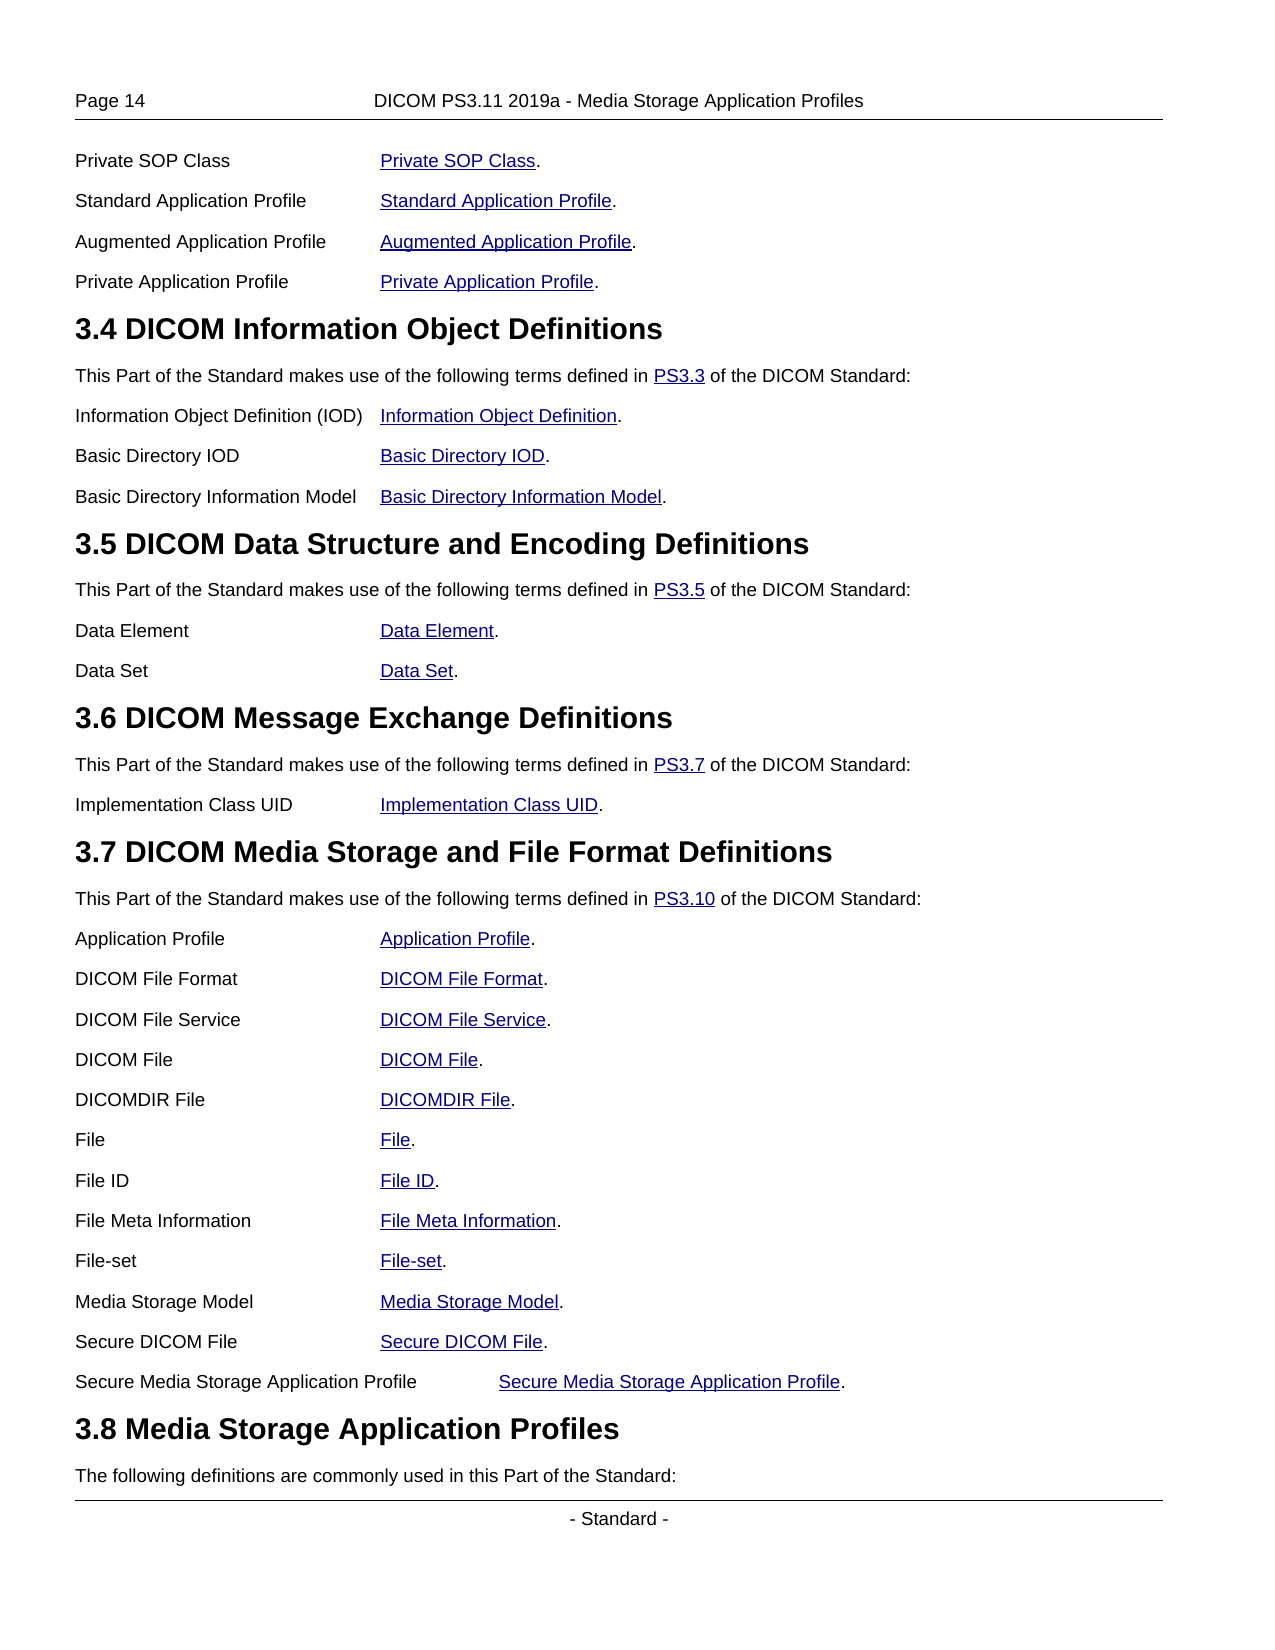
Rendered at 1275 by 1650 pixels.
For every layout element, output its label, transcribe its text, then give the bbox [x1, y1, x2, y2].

text Basic Directory Information Model Basic Directory Information Model. [75, 486, 1162, 507]
text 3.6 DICOM Message Exchange Definitions [75, 700, 1162, 735]
text 3.8 Media Storage Application Profiles [75, 1411, 1162, 1446]
text DICOM File Format DICOM File Format. [75, 968, 1162, 989]
text File-set File-set. [75, 1250, 1162, 1272]
text Secure DICOM File Secure DICOM File. [75, 1331, 1162, 1352]
text File File. [75, 1129, 1162, 1151]
text Information Object Definition (IOD) Information Object Definition. [75, 405, 1162, 426]
text File ID File ID. [75, 1169, 1162, 1191]
text DICOM File DICOM File. [75, 1049, 1162, 1070]
text This Part of the Standard makes use of the following terms defined in PS3.3 of the DICOM Standard: [75, 364, 1162, 386]
text Basic Directory IOD Basic Directory IOD. [75, 445, 1162, 467]
text Application Profile Application Profile. [75, 928, 1162, 949]
text Media Storage Model Media Storage Model. [75, 1291, 1162, 1312]
text Private Application Profile Private Application Profile. [75, 271, 1162, 292]
text Data Set Data Set. [75, 660, 1162, 681]
text This Part of the Standard makes use of the following terms defined in PS3.5 of the DICOM Standard: [75, 579, 1162, 601]
text Data Element Data Element. [75, 619, 1162, 641]
text 3.5 DICOM Data Structure and Encoding Definitions [75, 526, 1162, 560]
text Standard Application Profile Standard Application Profile. [75, 190, 1162, 212]
text 3.7 DICOM Media Storage and File Format Definitions [75, 834, 1162, 869]
text DICOM File Service DICOM File Service. [75, 1008, 1162, 1030]
text DICOMDIR File DICOMDIR File. [75, 1089, 1162, 1111]
text 3.4 DICOM Information Object Definitions [75, 311, 1162, 346]
text Augmented Application Profile Augmented Application Profile. [75, 231, 1162, 252]
text The following definitions are commonly used in this Part of the Standard: [75, 1465, 1162, 1486]
text This Part of the Standard makes use of the following terms defined in PS3.10 of the DICOM Standard: [75, 887, 1162, 909]
text File Meta Information File Meta Information. [75, 1210, 1162, 1231]
text Private SOP Class Private SOP Class. [75, 150, 1162, 172]
text Secure Media Storage Application Profile Secure Media Storage Application Profile. [75, 1371, 1162, 1393]
text Implementation Class UID Implementation Class UID. [75, 794, 1162, 815]
text This Part of the Standard makes use of the following terms defined in PS3.7 of the DICOM Standard: [75, 753, 1162, 775]
